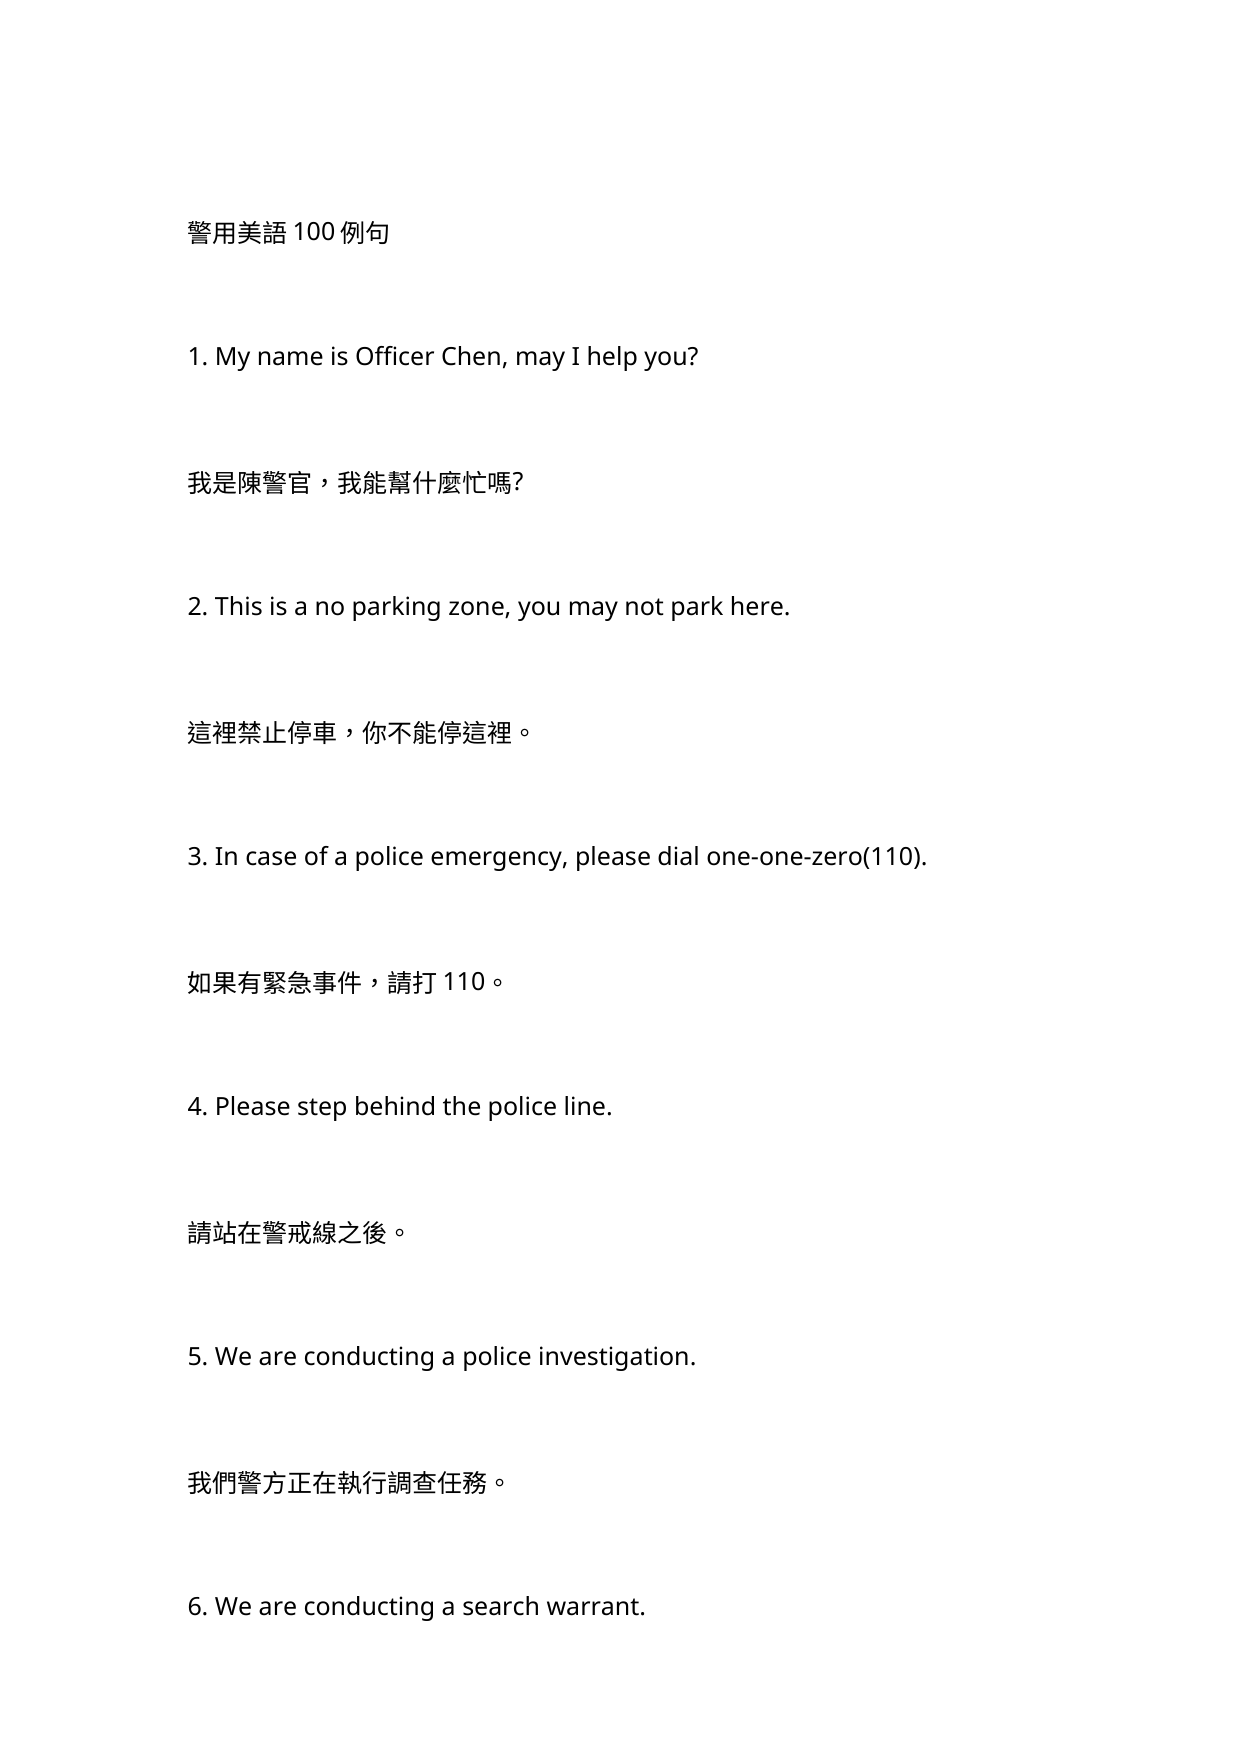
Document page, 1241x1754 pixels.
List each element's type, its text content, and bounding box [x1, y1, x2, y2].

text 警用美語100例句 1. My name is Officer Chen, may I help you? 我是陳警官，我能幫什麼忙嗎? 2. This is a no parking zone, you may not park here. 這裡禁止停車，你不能停這裡。 3. In case of a police emergency, please dial one-one-zero(110). 如果有緊急事件，請打110。 4. Please step behind the police line. 請站在警戒線之後。 5. We are conducting a police investigation. 我們警方正在執行調查任務。 6. We are conducting a search warrant. [187, 189, 1053, 1627]
